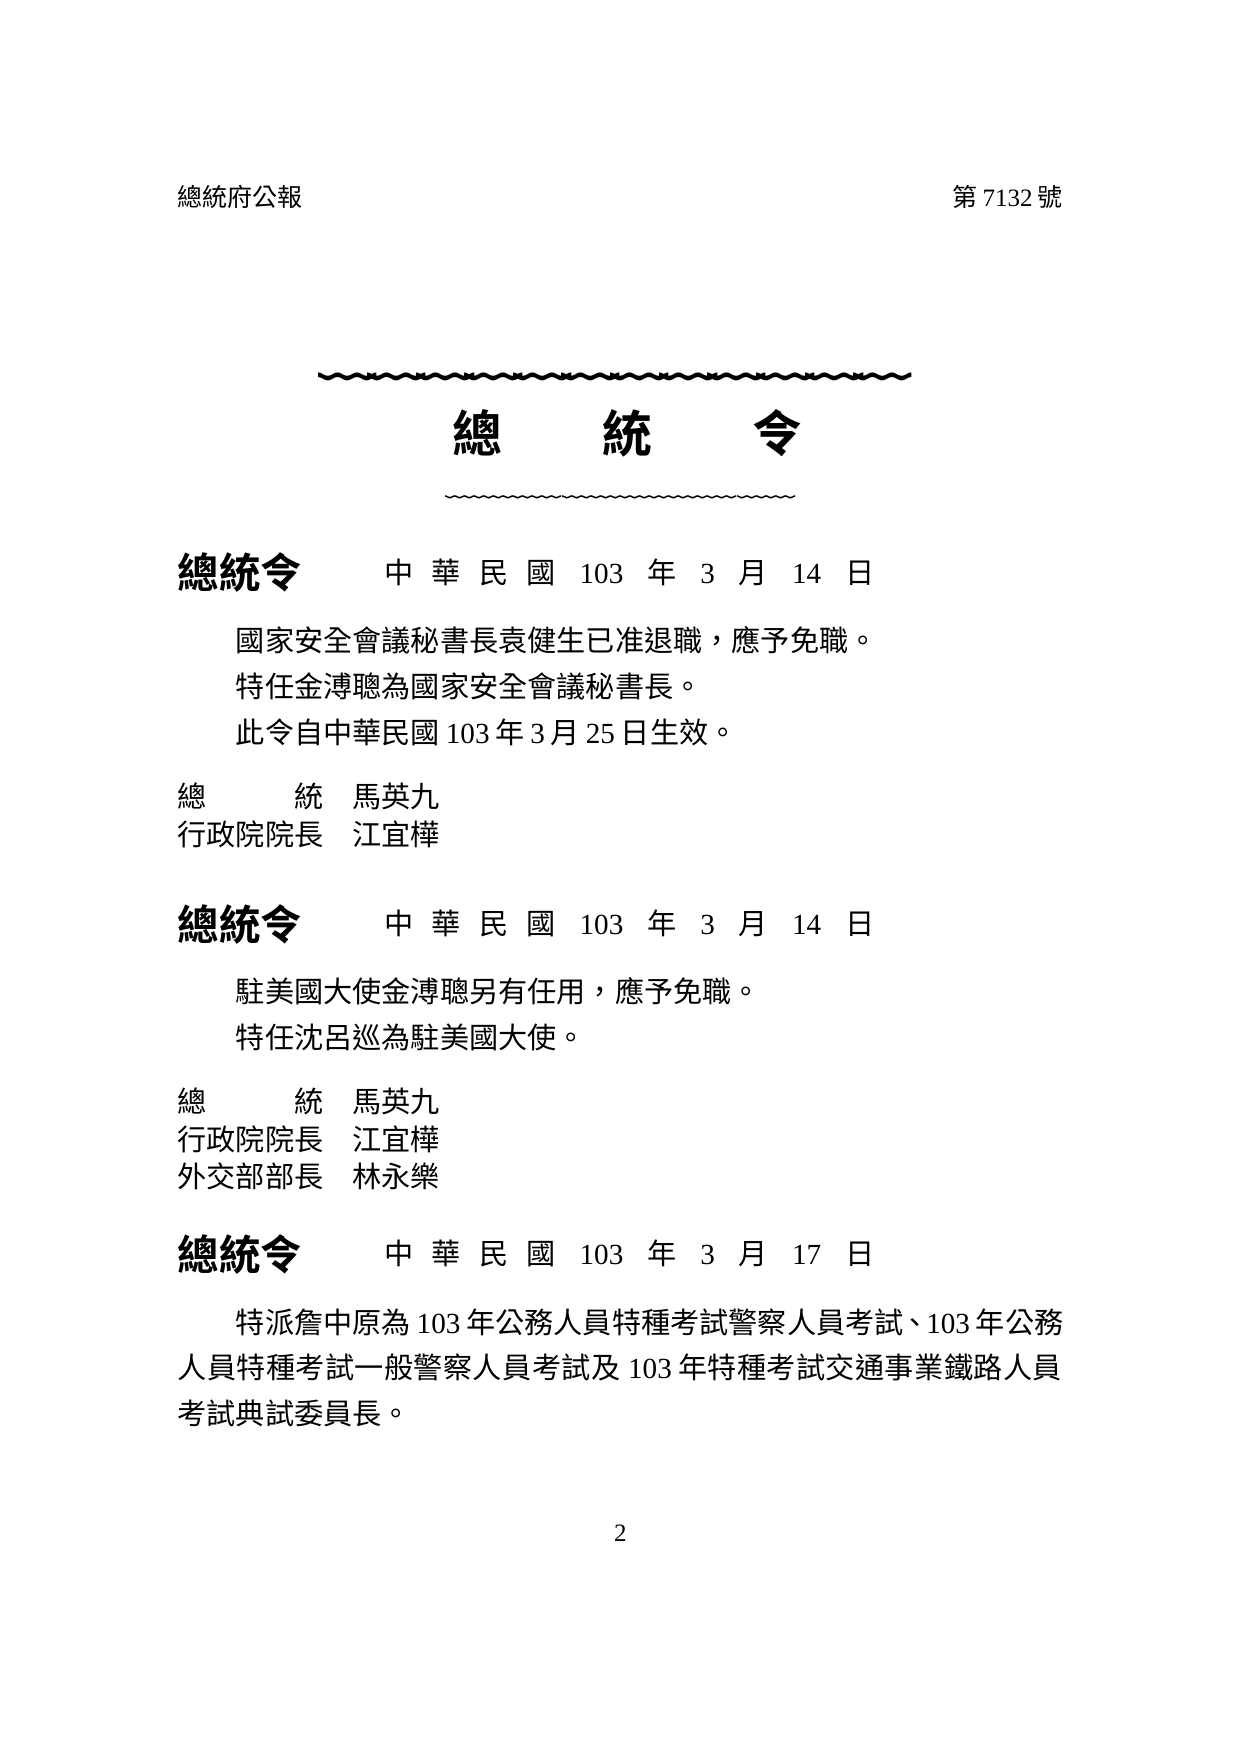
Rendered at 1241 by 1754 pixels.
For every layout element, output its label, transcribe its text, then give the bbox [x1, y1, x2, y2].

text 總 統 令 [192, 405, 1063, 464]
text 特派詹中原為103年公務人員特種考試警察人員考試、103年公務人員特種考試一般警察人員考試及103年特種考試交通事業鐵路人員考試典試委員長。 [177, 1296, 1063, 1434]
table_header 中華民國103年3月17日 [381, 1208, 877, 1296]
text 總 統 馬英九 [177, 1083, 1063, 1120]
text 國家安全會議秘書長袁健生已准退職，應予免職。 [177, 615, 1063, 661]
text ﹏﹏﹏﹏﹏﹏﹏﹏﹏﹏﹏﹏ [177, 476, 1063, 501]
text 特任沈呂巡為駐美國大使。 [177, 1012, 1063, 1058]
text 此令自中華民國103年3月25日生效。 [177, 707, 1063, 752]
text 駐美國大使金溥聰另有任用，應予免職。 [177, 966, 1063, 1012]
table_header 中華民國103年3月14日 [381, 878, 877, 966]
text ﹏﹏﹏﹏﹏﹏﹏﹏﹏﹏﹏﹏ [177, 355, 1063, 380]
text 行政院院長 江宜樺 [177, 1120, 1063, 1158]
text 外交部部長 林永樂 [177, 1158, 1063, 1195]
table_header 總統令 [174, 878, 381, 966]
text 總 統 馬英九 [177, 777, 1063, 815]
table_header 總統令 [174, 526, 381, 615]
text 特任金溥聰為國家安全會議秘書長。 [177, 661, 1063, 707]
table_header 中華民國103年3月14日 [381, 526, 877, 615]
text 行政院院長 江宜樺 [177, 815, 1063, 852]
table_header 總統令 [174, 1208, 381, 1296]
